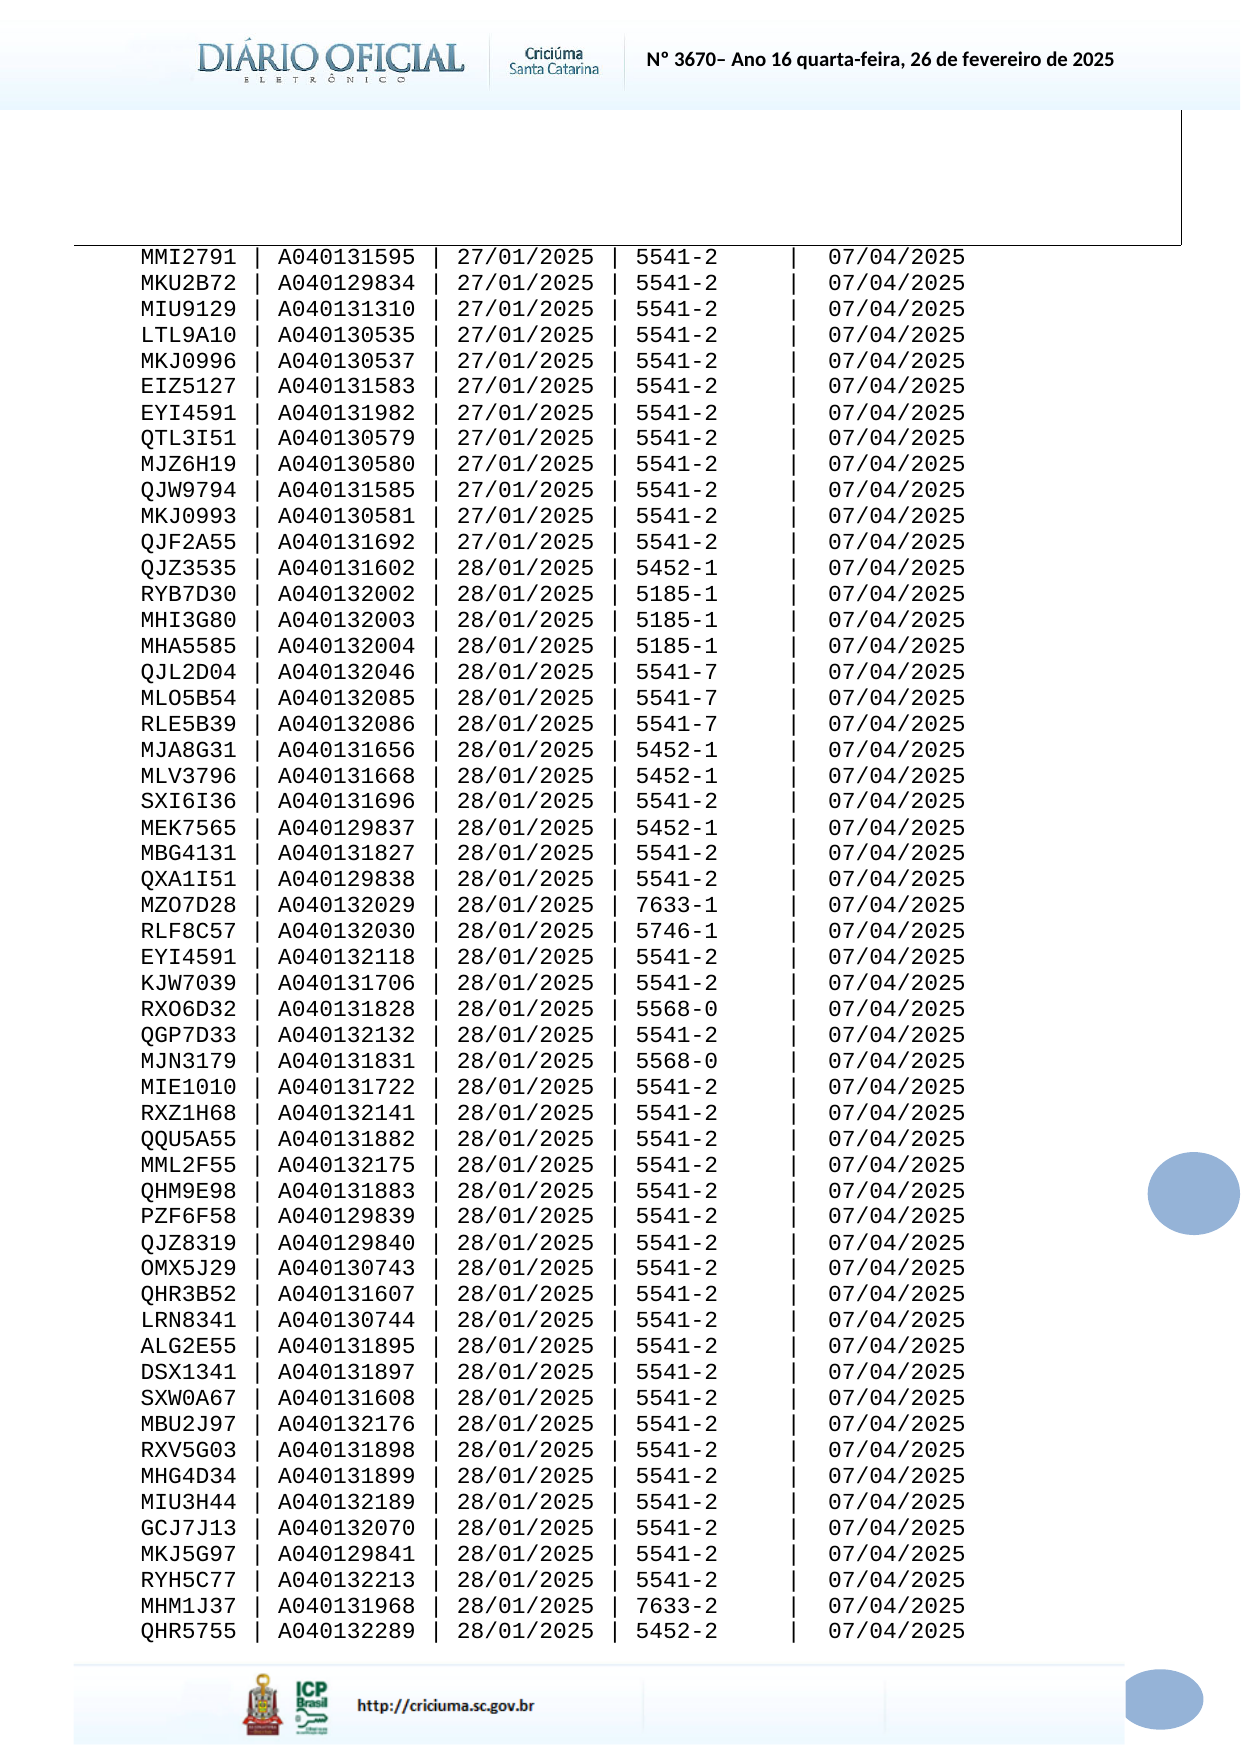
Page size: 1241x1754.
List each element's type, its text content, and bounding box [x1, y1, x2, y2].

text MKU2B72 | A040129834 | 27/01/2025 | 5541-2 | 07/04/2025 [44, 271, 1181, 297]
text RLF8C57 | A040132030 | 28/01/2025 | 5746-1 | 07/04/2025 [44, 919, 1181, 946]
text QHM9E98 | A040131883 | 28/01/2025 | 5541-2 | 07/04/2025 [44, 1179, 1150, 1205]
text MZO7D28 | A040132029 | 28/01/2025 | 7633-1 | 07/04/2025 [44, 894, 1181, 919]
text MBU2J97 | A040132176 | 28/01/2025 | 5541-2 | 07/04/2025 [44, 1412, 1181, 1438]
text MHG4D34 | A040131899 | 28/01/2025 | 5541-2 | 07/04/2025 [44, 1464, 1181, 1490]
text MIU9129 | A040131310 | 27/01/2025 | 5541-2 | 07/04/2025 [44, 297, 1181, 323]
text MKJ5G97 | A040129841 | 28/01/2025 | 5541-2 | 07/04/2025 [44, 1542, 1181, 1568]
text LTL9A10 | A040130535 | 27/01/2025 | 5541-2 | 07/04/2025 [44, 323, 1181, 349]
text QHR3B52 | A040131607 | 28/01/2025 | 5541-2 | 07/04/2025 [44, 1283, 1181, 1309]
text OMX5J29 | A040130743 | 28/01/2025 | 5541-2 | 07/04/2025 [44, 1257, 1181, 1283]
text MIU3H44 | A040132189 | 28/01/2025 | 5541-2 | 07/04/2025 [44, 1490, 1181, 1516]
text RXV5G03 | A040131898 | 28/01/2025 | 5541-2 | 07/04/2025 [44, 1438, 1181, 1464]
text QHR5755 | A040132289 | 28/01/2025 | 5452-2 | 07/04/2025 [44, 1620, 1181, 1646]
text LRN8341 | A040130744 | 28/01/2025 | 5541-2 | 07/04/2025 [44, 1309, 1181, 1334]
text MMI2791 | A040131595 | 27/01/2025 | 5541-2 | 07/04/2025 [44, 245, 1181, 271]
text QGP7D33 | A040132132 | 28/01/2025 | 5541-2 | 07/04/2025 [44, 1023, 1181, 1049]
text QJL2D04 | A040132046 | 28/01/2025 | 5541-7 | 07/04/2025 [44, 660, 1181, 686]
text MHA5585 | A040132004 | 28/01/2025 | 5185-1 | 07/04/2025 [44, 634, 1181, 660]
text QQU5A55 | A040131882 | 28/01/2025 | 5541-2 | 07/04/2025 [44, 1127, 1181, 1153]
text SXW0A67 | A040131608 | 28/01/2025 | 5541-2 | 07/04/2025 [44, 1386, 1181, 1412]
text GCJ7J13 | A040132070 | 28/01/2025 | 5541-2 | 07/04/2025 [44, 1516, 1181, 1542]
text MJA8G31 | A040131656 | 28/01/2025 | 5452-1 | 07/04/2025 [44, 738, 1181, 764]
text DSX1341 | A040131897 | 28/01/2025 | 5541-2 | 07/04/2025 [44, 1361, 1181, 1386]
text EYI4591 | A040132118 | 28/01/2025 | 5541-2 | 07/04/2025 [44, 946, 1181, 971]
text MIE1010 | A040131722 | 28/01/2025 | 5541-2 | 07/04/2025 [44, 1075, 1181, 1101]
text QJZ3535 | A040131602 | 28/01/2025 | 5452-1 | 07/04/2025 [44, 556, 1181, 582]
text MKJ0996 | A040130537 | 27/01/2025 | 5541-2 | 07/04/2025 [44, 349, 1181, 375]
text MHI3G80 | A040132003 | 28/01/2025 | 5185-1 | 07/04/2025 [44, 608, 1181, 634]
text EIZ5127 | A040131583 | 27/01/2025 | 5541-2 | 07/04/2025 [44, 375, 1181, 401]
text MJZ6H19 | A040130580 | 27/01/2025 | 5541-2 | 07/04/2025 [44, 453, 1181, 479]
text MLV3796 | A040131668 | 28/01/2025 | 5452-1 | 07/04/2025 [44, 764, 1181, 790]
text RXO6D32 | A040131828 | 28/01/2025 | 5568-0 | 07/04/2025 [44, 997, 1181, 1023]
text QJZ8319 | A040129840 | 28/01/2025 | 5541-2 | 07/04/2025 [44, 1231, 1181, 1257]
text SXI6I36 | A040131696 | 28/01/2025 | 5541-2 | 07/04/2025 [44, 790, 1181, 816]
text MBG4131 | A040131827 | 28/01/2025 | 5541-2 | 07/04/2025 [44, 842, 1181, 868]
text QJW9794 | A040131585 | 27/01/2025 | 5541-2 | 07/04/2025 [44, 479, 1181, 504]
text PZF6F58 | A040129839 | 28/01/2025 | 5541-2 | 07/04/2025 [44, 1205, 1171, 1231]
text RXZ1H68 | A040132141 | 28/01/2025 | 5541-2 | 07/04/2025 [44, 1101, 1181, 1127]
text EYI4591 | A040131982 | 27/01/2025 | 5541-2 | 07/04/2025 [44, 401, 1181, 427]
text MJN3179 | A040131831 | 28/01/2025 | 5568-0 | 07/04/2025 [44, 1049, 1181, 1075]
text MEK7565 | A040129837 | 28/01/2025 | 5452-1 | 07/04/2025 [44, 816, 1181, 842]
text KJW7039 | A040131706 | 28/01/2025 | 5541-2 | 07/04/2025 [44, 971, 1181, 997]
text QTL3I51 | A040130579 | 27/01/2025 | 5541-2 | 07/04/2025 [44, 427, 1181, 453]
text ALG2E55 | A040131895 | 28/01/2025 | 5541-2 | 07/04/2025 [44, 1334, 1181, 1361]
text MLO5B54 | A040132085 | 28/01/2025 | 5541-7 | 07/04/2025 [44, 686, 1181, 712]
text MKJ0993 | A040130581 | 27/01/2025 | 5541-2 | 07/04/2025 [44, 504, 1181, 531]
text QJF2A55 | A040131692 | 27/01/2025 | 5541-2 | 07/04/2025 [44, 531, 1181, 556]
text MHM1J37 | A040131968 | 28/01/2025 | 7633-2 | 07/04/2025 [44, 1594, 1181, 1620]
text MML2F55 | A040132175 | 28/01/2025 | 5541-2 | 07/04/2025 [44, 1153, 1180, 1179]
text RYH5C77 | A040132213 | 28/01/2025 | 5541-2 | 07/04/2025 [44, 1568, 1181, 1594]
text QXA1I51 | A040129838 | 28/01/2025 | 5541-2 | 07/04/2025 [44, 868, 1181, 894]
text RYB7D30 | A040132002 | 28/01/2025 | 5185-1 | 07/04/2025 [44, 582, 1181, 608]
text RLE5B39 | A040132086 | 28/01/2025 | 5541-7 | 07/04/2025 [44, 712, 1181, 738]
